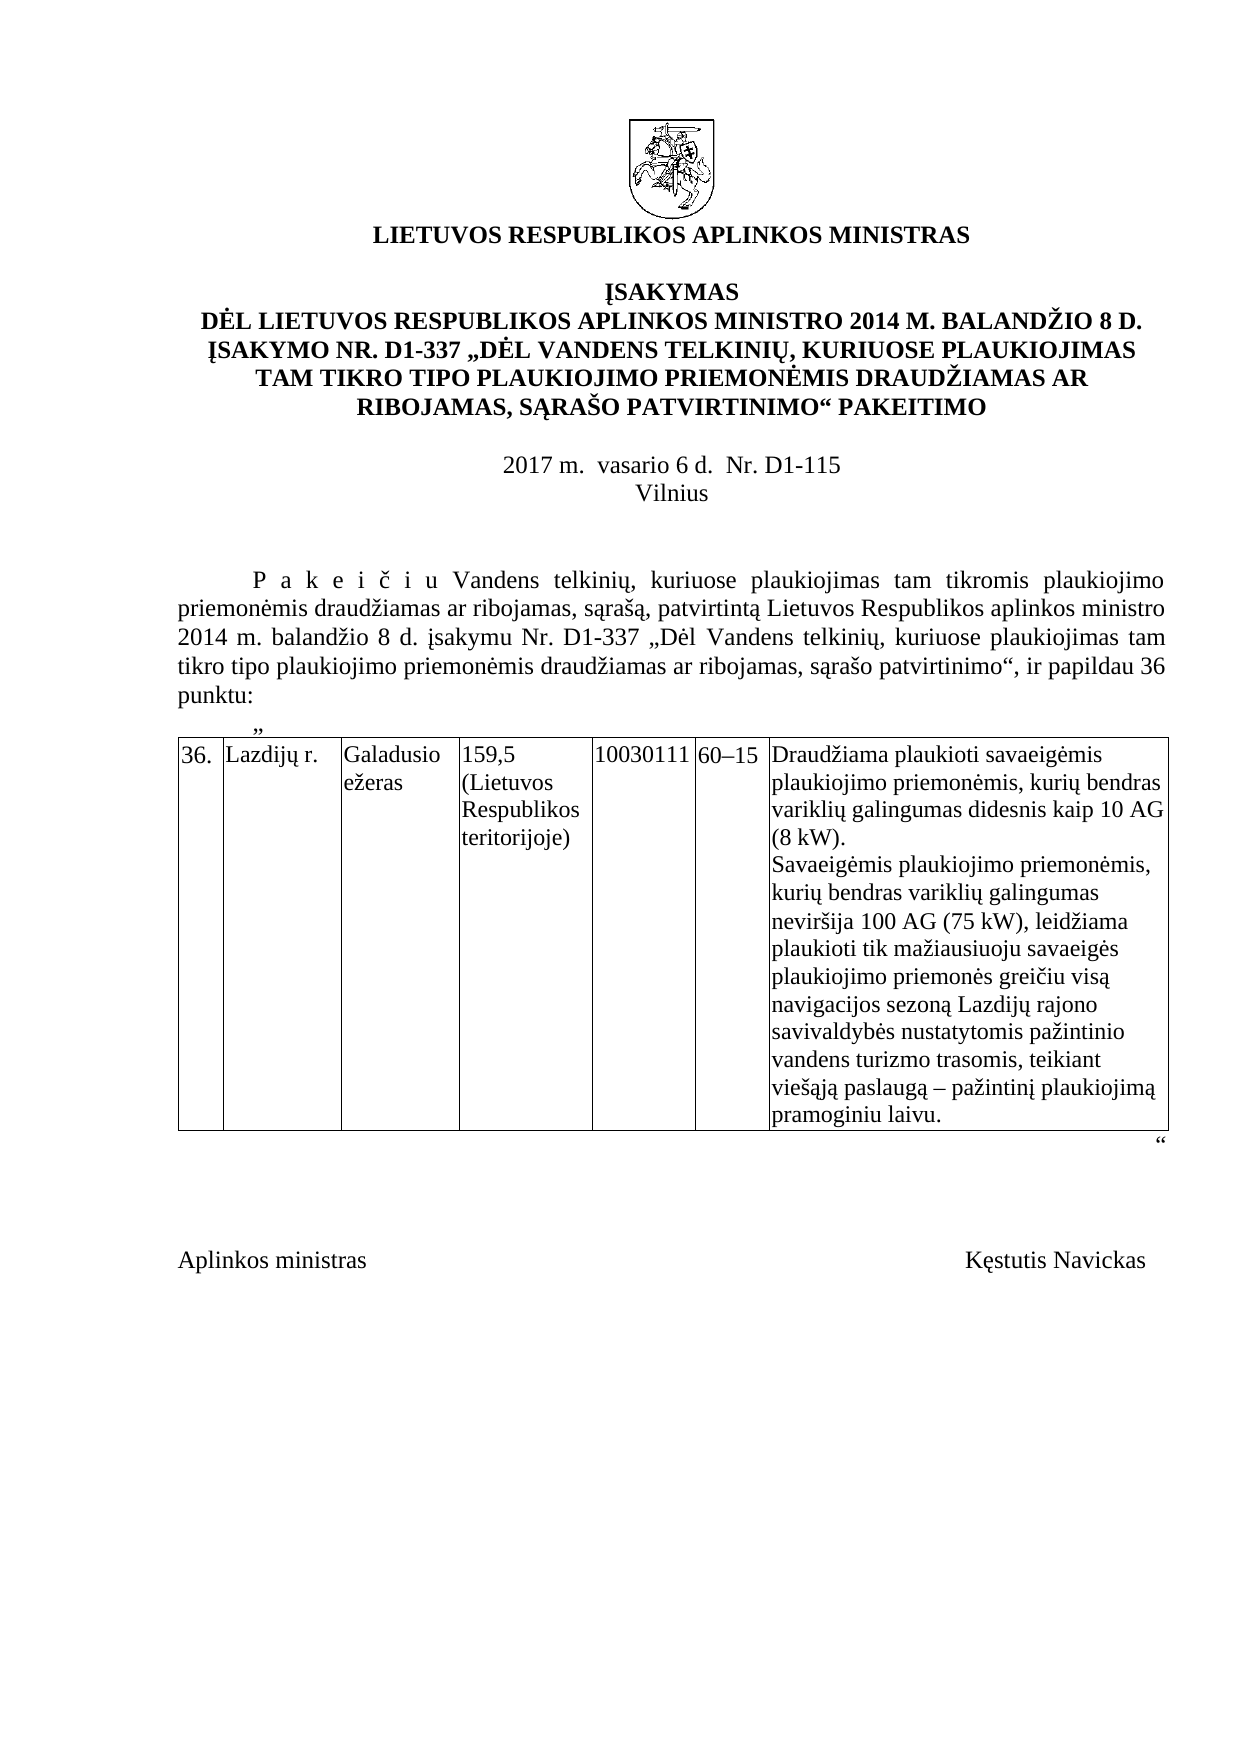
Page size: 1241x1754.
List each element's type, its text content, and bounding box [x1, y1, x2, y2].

table_header Galadusio ežeras [342, 738, 459, 1129]
table_header 159,5 (Lietuvos Respublikos teritorijoje) [460, 738, 592, 1129]
text 2017 m. vasario 6 d. Nr. D1-115 [177, 450, 1166, 478]
table_header Lazdijų r. [224, 738, 341, 1129]
text P a k e i č i u Vandens telkinių, kuriuose plaukiojimas tam tikromis plaukiojimo priemonėmis draudžiamas ar ribojamas, sąrašą, patvirtintą Lietuvos Respublikos aplinkos ministro 2014 m. balandžio 8 d. įsakymu Nr. D1-337 „Dėl Vandens telkinių, kuriuose plaukiojimas tam tikro tipo plaukiojimo priemonėmis draudžiamas ar ribojamas, sąrašo patvirtinimo“, ir papildau 36 punktu: [177, 565, 1166, 708]
text DĖL LIETUVOS RESPUBLIKOS APLINKOS MINISTRO 2014 M. BALANDŽIO 8 D. ĮSAKYMO NR. D1-337 „DĖL Vandens telkinių, kuriuose plaukiojimas tam tikro tipo plaukiojimo priemonėmis draudžiamas ar ribojamas, sąrašo patvirtinimo“ PAKEITIMO [177, 306, 1166, 421]
table_header Draudžiama plaukioti savaeigėmis plaukiojimo priemonėmis, kurių bendras variklių galingumas didesnis kaip 10 AG (8 kW). Savaeigėmis plaukiojimo priemonėmis, kurių bendras variklių galingumas neviršija 100 AG (75 kW), leidžiama plaukioti tik mažiausiuoju savaeigės plaukiojimo priemonės greičiu visą navigacijos sezoną Lazdijų rajono savivaldybės nustatytomis pažintinio vandens turizmo trasomis, teikiant viešąją paslaugą – pažintinį plaukiojimą pramoginiu laivu. [770, 738, 1168, 1129]
text Vilnius [177, 478, 1166, 507]
table_header 10030111 [593, 738, 695, 1129]
text “ [177, 1131, 1166, 1159]
text ĮSAKYMAS [177, 277, 1166, 306]
text Aplinkos ministras Kęstutis Navickas [177, 1246, 1166, 1274]
table_header 60–15 [696, 738, 769, 1129]
table_header 36. [179, 738, 223, 1129]
text LIETUVOS RESPUBLIKOS APLINKOS MINISTRAS [177, 220, 1166, 248]
text „ [177, 708, 1166, 737]
